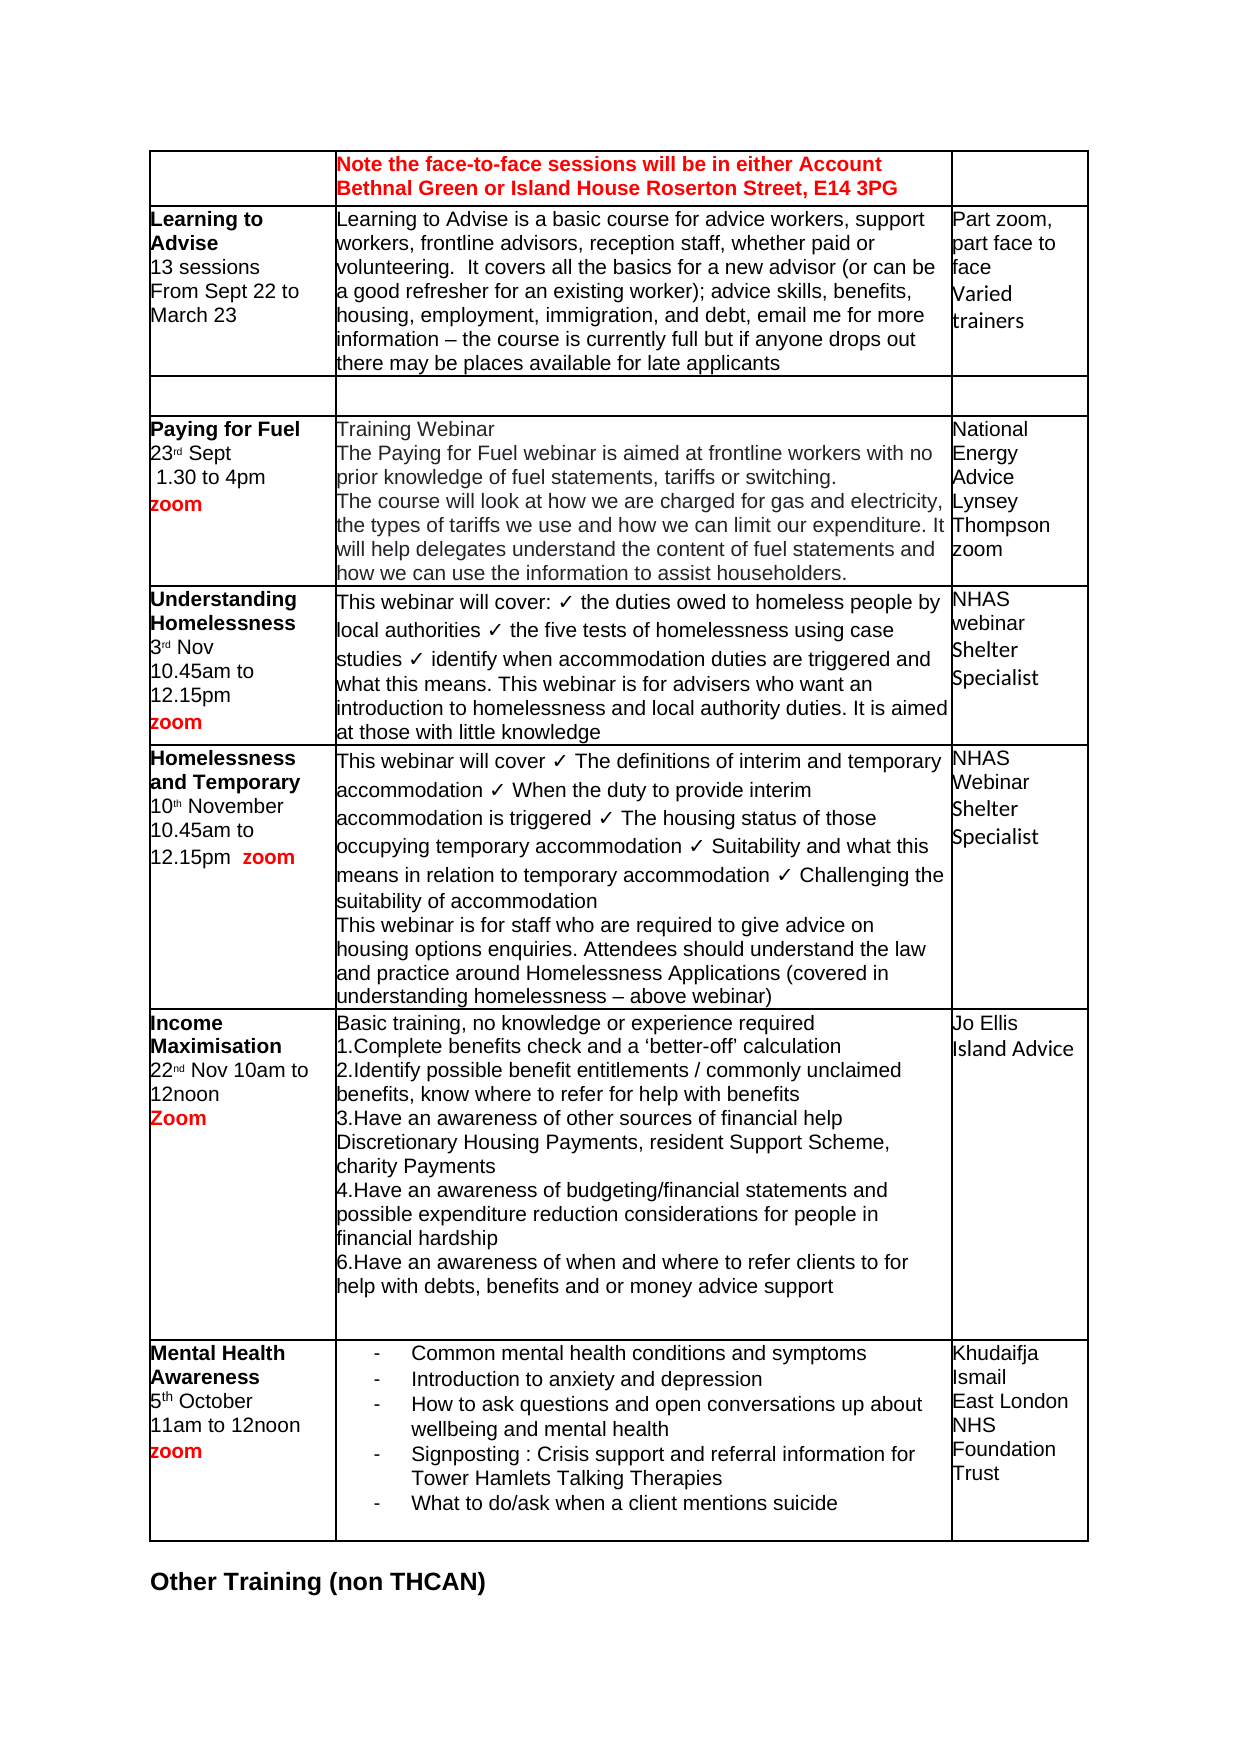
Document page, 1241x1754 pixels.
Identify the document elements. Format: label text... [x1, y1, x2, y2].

table_cell [151, 1298, 335, 1338]
table_cell This webinar will cover ✓ The definitions of interim and temporary accommodation ✓ When the duty to provide interim accommodation is triggered ✓ The housing status of those occupying temporary accommodation ✓ Suitability and what this means in relation to temporary accommodation ✓ Challenging the suitability of accommodation This webinar is for staff who are required to give advice on housing options enquiries. Attendees should understand the law and practice around Homelessness Applications (covered in understanding homelessness – above webinar) [337, 746, 951, 1008]
table_cell Understanding Homelessness 3rd Nov 10.45am to 12.15pm zoom [151, 587, 335, 744]
table_cell [337, 377, 951, 415]
table_cell Note the face-to-face sessions will be in either Account Bethnal Green or Island House Roserton Street, E14 3PG [337, 152, 951, 205]
table_cell Common mental health conditions and symptoms Introduction to anxiety and depression How to ask questions and open conversations up about wellbeing and mental health Signposting : Crisis support and referral information for Tower Hamlets Talking Therapies What to do/ask when a client mentions suicide [337, 1341, 951, 1539]
table_cell Learning to Advise is a basic course for advice workers, support workers, frontline advisors, reception staff, whether paid or volunteering. It covers all the basics for a new advisor (or can be a good refresher for an existing worker); advice skills, benefits, housing, employment, immigration, and debt, email me for more information – the course is currently full but if anyone drops out there may be places available for late applicants [337, 207, 951, 374]
table_cell Paying for Fuel 23rd Sept 1.30 to 4pm zoom [151, 417, 335, 585]
table_cell [151, 377, 335, 415]
table_cell Homelessness and Temporary 10th November 10.45am to 12.15pm zoom [151, 746, 335, 1008]
table_cell Training Webinar The Paying for Fuel webinar is aimed at frontline workers with no prior knowledge of fuel statements, tariffs or switching. The course will look at how we are charged for gas and electricity, the types of tariffs we use and how we can limit our expenditure. It will help delegates understand the content of fuel statements and how we can use the information to assist householders. [337, 417, 951, 585]
table_cell Learning to Advise 13 sessions From Sept 22 to March 23 [151, 207, 335, 374]
table_cell Khudaifja Ismail East London NHS Foundation Trust [953, 1341, 1087, 1539]
table_cell NHAS webinar Shelter Specialist [953, 587, 1087, 744]
table_cell Part zoom, part face to face Varied trainers [953, 207, 1087, 374]
table_cell Basic training, no knowledge or experience required 1.Complete benefits check and a ‘better-off’ calculation 2.Identify possible benefit entitlements / commonly unclaimed benefits, know where to refer for help with benefits 3.Have an awareness of other sources of financial help Discretionary Housing Payments, resident Support Scheme, charity Payments 4.Have an awareness of budgeting/financial statements and possible expenditure reduction considerations for people in financial hardship 6.Have an awareness of when and where to refer clients to for help with debts, benefits and or money advice support [337, 1010, 951, 1298]
table_cell [337, 1298, 951, 1338]
table_cell [953, 1298, 1087, 1338]
table_cell NHAS Webinar Shelter Specialist [953, 746, 1087, 1008]
table_cell [953, 377, 1087, 415]
text Other Training (non THCAN) [150, 1567, 1090, 1596]
table_cell Income Maximisation 22nd Nov 10am to 12noon Zoom [151, 1010, 335, 1298]
table_cell This webinar will cover: ✓ the duties owed to homeless people by local authorities ✓ the five tests of homelessness using case studies ✓ identify when accommodation duties are triggered and what this means. This webinar is for advisers who want an introduction to homelessness and local authority duties. It is aimed at those with little knowledge [337, 587, 951, 744]
table_cell Jo Ellis Island Advice [953, 1010, 1087, 1298]
table_cell [953, 152, 1087, 205]
table_cell National Energy Advice Lynsey Thompson zoom [953, 417, 1087, 585]
table_cell Mental Health Awareness 5th October 11am to 12noon zoom [151, 1341, 335, 1539]
table_cell [151, 152, 335, 205]
